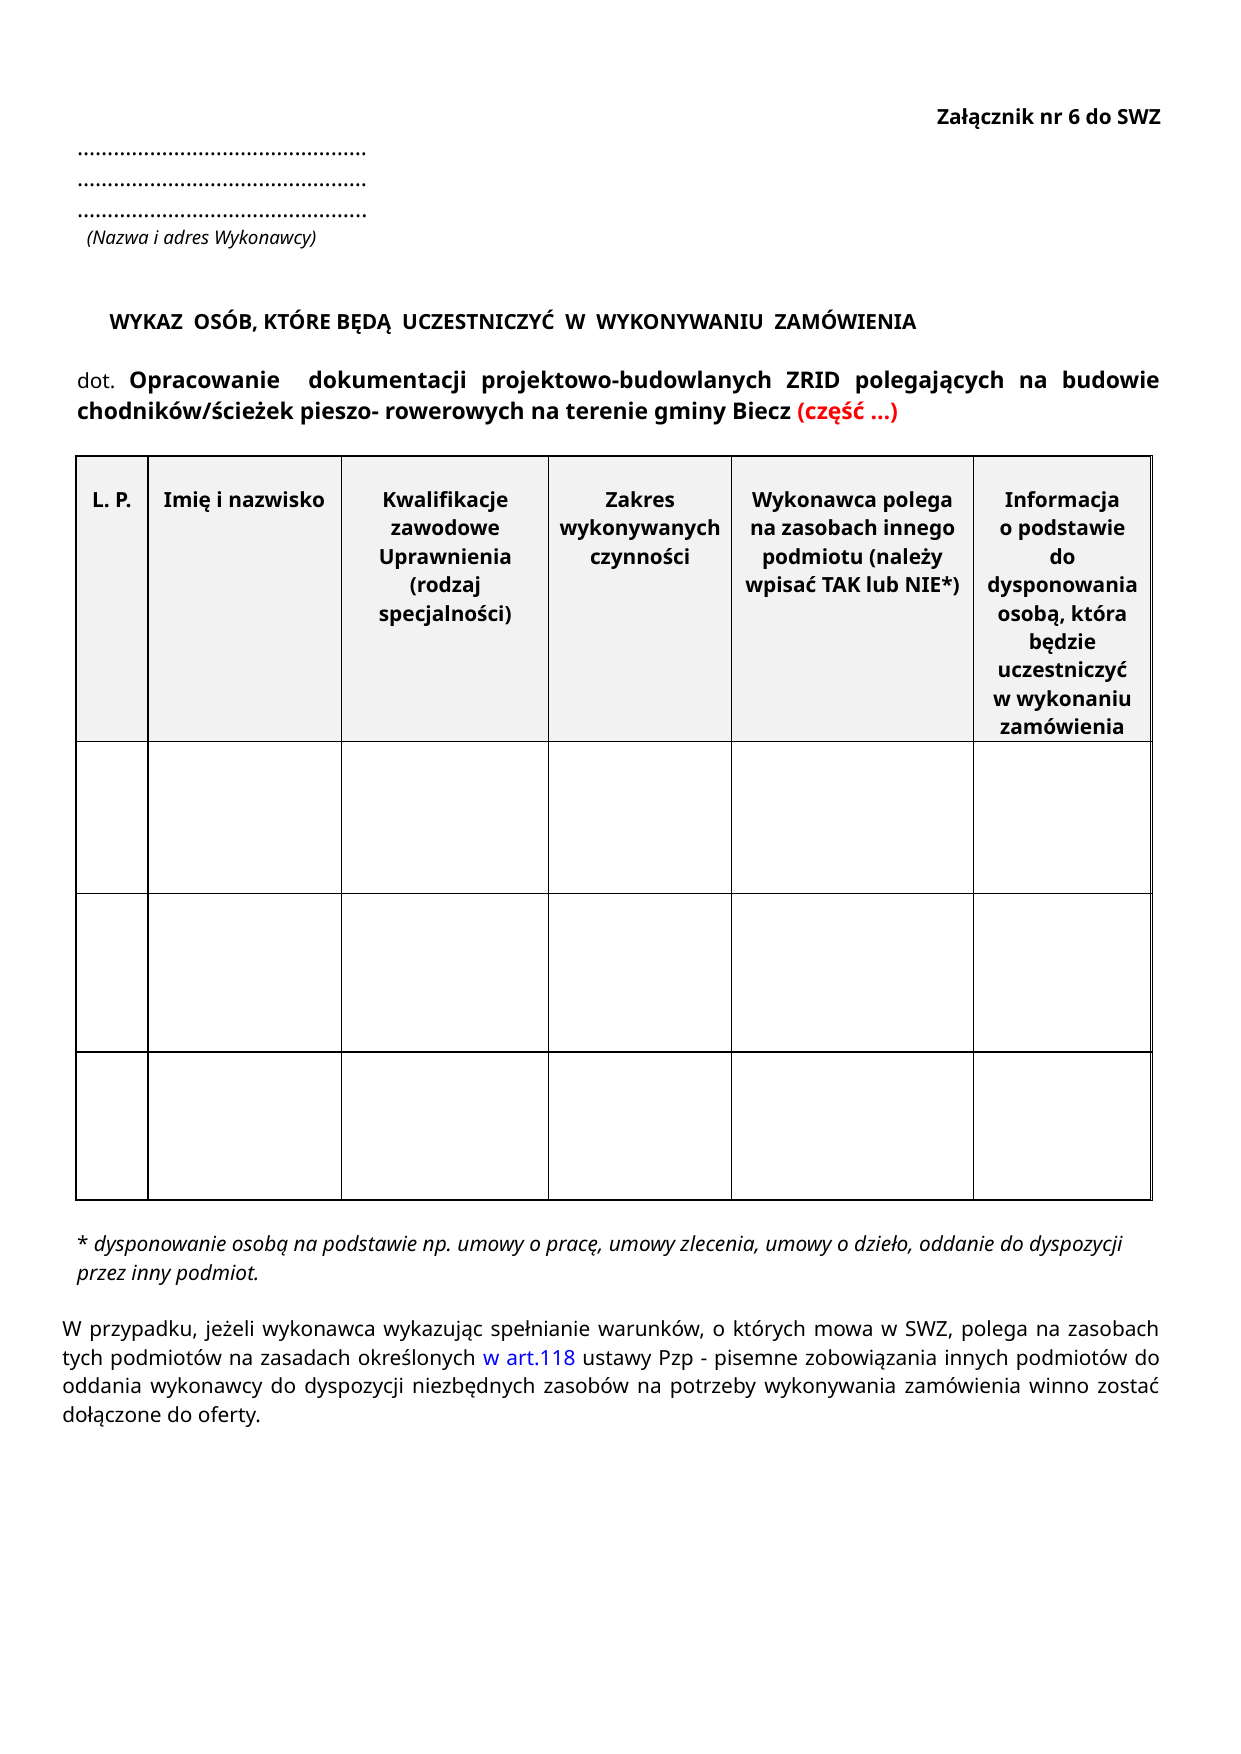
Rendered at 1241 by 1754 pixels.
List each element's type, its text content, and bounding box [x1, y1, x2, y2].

text * dysponowanie osobą na podstawie np. umowy o pracę, umowy zlecenia, umowy o dzieło, oddanie do dyspozycji przez inny podmiot. [77, 1229, 1161, 1286]
table_cell [732, 894, 973, 1051]
table_header L. P. [77, 457, 147, 741]
text ………………………………………… [77, 162, 1161, 193]
text Załącznik nr 6 do SWZ [77, 102, 1161, 131]
table_cell [732, 1053, 973, 1199]
table_cell [149, 894, 341, 1051]
text dot. Opracowanie dokumentacji projektowo-budowlanych ZRID polegających na budowie chodników/ścieżek pieszo- rowerowych na terenie gminy Biecz (część …) [77, 364, 1161, 426]
text WYKAZ OSÓB, KTÓRE BĘDĄ UCZESTNICZYĆ W WYKONYWANIU ZAMÓWIENIA [77, 307, 1161, 336]
text ………………………………………… [77, 131, 1161, 162]
table_cell [549, 1053, 731, 1199]
table_cell [342, 1053, 548, 1199]
table_cell [149, 1053, 341, 1199]
table_cell [77, 894, 147, 1051]
table_cell [77, 742, 147, 893]
text W przypadku, jeżeli wykonawca wykazując spełnianie warunków, o których mowa w SWZ, polega na zasobach tych podmiotów na zasadach określonych w art.118 ustawy Pzp - pisemne zobowiązania innych podmiotów do oddania wykonawcy do dyspozycji niezbędnych zasobów na potrzeby wykonywania zamówienia winno zostać dołączone do oferty. [62, 1314, 1161, 1428]
table_cell [77, 1053, 147, 1199]
table_cell [732, 742, 973, 893]
table_cell [974, 742, 1150, 893]
table_cell [149, 742, 341, 893]
table_header Kwalifikacje zawodowe Uprawnienia (rodzaj specjalności) [342, 457, 548, 741]
table_cell [342, 742, 548, 893]
table_cell [974, 894, 1150, 1051]
table_header Zakres wykonywanych czynności [549, 457, 731, 741]
table_header Informacja o podstawie do dysponowania osobą, która będzie uczestniczyć w wykonaniu zamówienia [974, 457, 1150, 741]
text (Nazwa i adres Wykonawcy) [77, 225, 1161, 250]
table_cell [549, 742, 731, 893]
table_cell [974, 1053, 1150, 1199]
table_cell [342, 894, 548, 1051]
table_header Imię i nazwisko [149, 457, 341, 741]
text ………………………………………... [77, 193, 1161, 225]
table_cell [549, 894, 731, 1051]
table_header Wykonawca polega na zasobach innego podmiotu (należy wpisać TAK lub NIE*) [732, 457, 973, 741]
